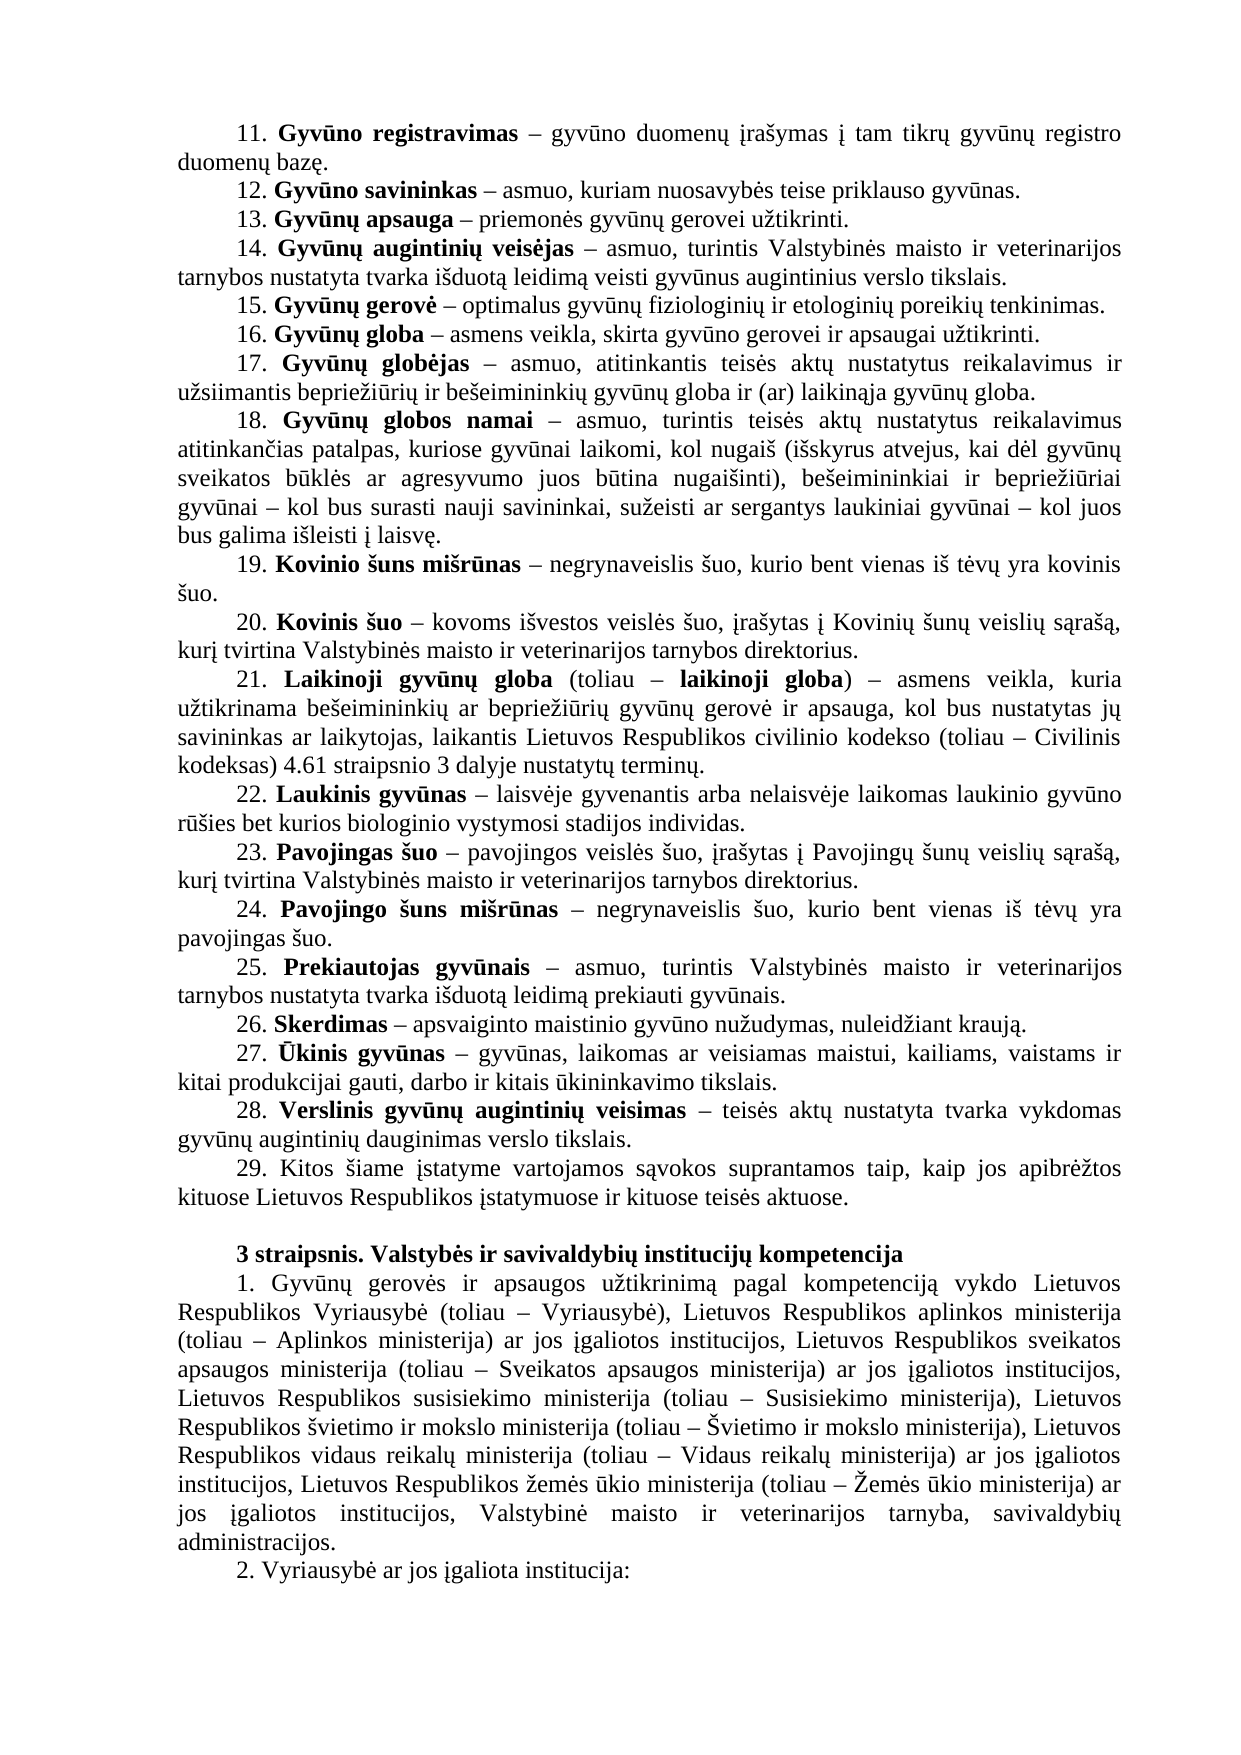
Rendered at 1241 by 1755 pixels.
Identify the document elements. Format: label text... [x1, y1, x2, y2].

text 20. Kovinis šuo – kovoms išvestos veislės šuo, įrašytas į Kovinių šunų veislių sąrašą, kurį tvirtina Valstybinės maisto ir veterinarijos tarnybos direktorius. [177, 607, 1122, 664]
text 19. Kovinio šuns mišrūnas – negrynaveislis šuo, kurio bent vienas iš tėvų yra kovinis šuo. [177, 549, 1122, 607]
text 14. Gyvūnų augintinių veisėjas – asmuo, turintis Valstybinės maisto ir veterinarijos tarnybos nustatyta tvarka išduotą leidimą veisti gyvūnus augintinius verslo tikslais. [177, 233, 1122, 291]
text 29. Kitos šiame įstatyme vartojamos sąvokos suprantamos taip, kaip jos apibrėžtos kituose Lietuvos Respublikos įstatymuose ir kituose teisės aktuose. [177, 1153, 1122, 1211]
text 24. Pavojingo šuns mišrūnas – negrynaveislis šuo, kurio bent vienas iš tėvų yra pavojingas šuo. [177, 894, 1122, 952]
text 21. Laikinoji gyvūnų globa (toliau – laikinoji globa) – asmens veikla, kuria užtikrinama bešeimininkių ar bepriežiūrių gyvūnų gerovė ir apsauga, kol bus nustatytas jų savininkas ar laikytojas, laikantis Lietuvos Respublikos civilinio kodekso (toliau – Civilinis kodeksas) 4.61 straipsnio 3 dalyje nustatytų terminų. [177, 664, 1122, 779]
text 13. Gyvūnų apsauga – priemonės gyvūnų gerovei užtikrinti. [177, 204, 1122, 233]
text 15. Gyvūnų gerovė – optimalus gyvūnų fiziologinių ir etologinių poreikių tenkinimas. [177, 291, 1122, 319]
text 28. Verslinis gyvūnų augintinių veisimas – teisės aktų nustatyta tvarka vykdomas gyvūnų augintinių dauginimas verslo tikslais. [177, 1096, 1122, 1153]
text 3 straipsnis. Valstybės ir savivaldybių institucijų kompetencija [177, 1239, 1122, 1268]
text 2. Vyriausybė ar jos įgaliota institucija: [177, 1556, 1122, 1584]
text 22. Laukinis gyvūnas – laisvėje gyvenantis arba nelaisvėje laikomas laukinio gyvūno rūšies bet kurios biologinio vystymosi stadijos individas. [177, 779, 1122, 837]
text 27. Ūkinis gyvūnas – gyvūnas, laikomas ar veisiamas maistui, kailiams, vaistams ir kitai produkcijai gauti, darbo ir kitais ūkininkavimo tikslais. [177, 1038, 1122, 1096]
text 25. Prekiautojas gyvūnais – asmuo, turintis Valstybinės maisto ir veterinarijos tarnybos nustatyta tvarka išduotą leidimą prekiauti gyvūnais. [177, 952, 1122, 1009]
text 17. Gyvūnų globėjas – asmuo, atitinkantis teisės aktų nustatytus reikalavimus ir užsiimantis bepriežiūrių ir bešeimininkių gyvūnų globa ir (ar) laikinąja gyvūnų globa. [177, 348, 1122, 406]
text 1. Gyvūnų gerovės ir apsaugos užtikrinimą pagal kompetenciją vykdo Lietuvos Respublikos Vyriausybė (toliau – Vyriausybė), Lietuvos Respublikos aplinkos ministerija (toliau – Aplinkos ministerija) ar jos įgaliotos institucijos, Lietuvos Respublikos sveikatos apsaugos ministerija (toliau – Sveikatos apsaugos ministerija) ar jos įgaliotos institucijos, Lietuvos Respublikos susisiekimo ministerija (toliau – Susisiekimo ministerija), Lietuvos Respublikos švietimo ir mokslo ministerija (toliau – Švietimo ir mokslo ministerija), Lietuvos Respublikos vidaus reikalų ministerija (toliau – Vidaus reikalų ministerija) ar jos įgaliotos institucijos, Lietuvos Respublikos žemės ūkio ministerija (toliau – Žemės ūkio ministerija) ar jos įgaliotos institucijos, Valstybinė maisto ir veterinarijos tarnyba, savivaldybių administracijos. [177, 1268, 1122, 1556]
text 11. Gyvūno registravimas – gyvūno duomenų įrašymas į tam tikrų gyvūnų registro duomenų bazę. [177, 118, 1122, 176]
text 23. Pavojingas šuo – pavojingos veislės šuo, įrašytas į Pavojingų šunų veislių sąrašą, kurį tvirtina Valstybinės maisto ir veterinarijos tarnybos direktorius. [177, 837, 1122, 894]
text 26. Skerdimas – apsvaiginto maistinio gyvūno nužudymas, nuleidžiant kraują. [177, 1009, 1122, 1038]
text 18. Gyvūnų globos namai – asmuo, turintis teisės aktų nustatytus reikalavimus atitinkančias patalpas, kuriose gyvūnai laikomi, kol nugaiš (išskyrus atvejus, kai dėl gyvūnų sveikatos būklės ar agresyvumo juos būtina nugaišinti), bešeimininkiai ir bepriežiūriai gyvūnai – kol bus surasti nauji savininkai, sužeisti ar sergantys laukiniai gyvūnai – kol juos bus galima išleisti į laisvę. [177, 406, 1122, 549]
text 12. Gyvūno savininkas – asmuo, kuriam nuosavybės teise priklauso gyvūnas. [177, 176, 1122, 204]
text 16. Gyvūnų globa – asmens veikla, skirta gyvūno gerovei ir apsaugai užtikrinti. [177, 319, 1122, 348]
